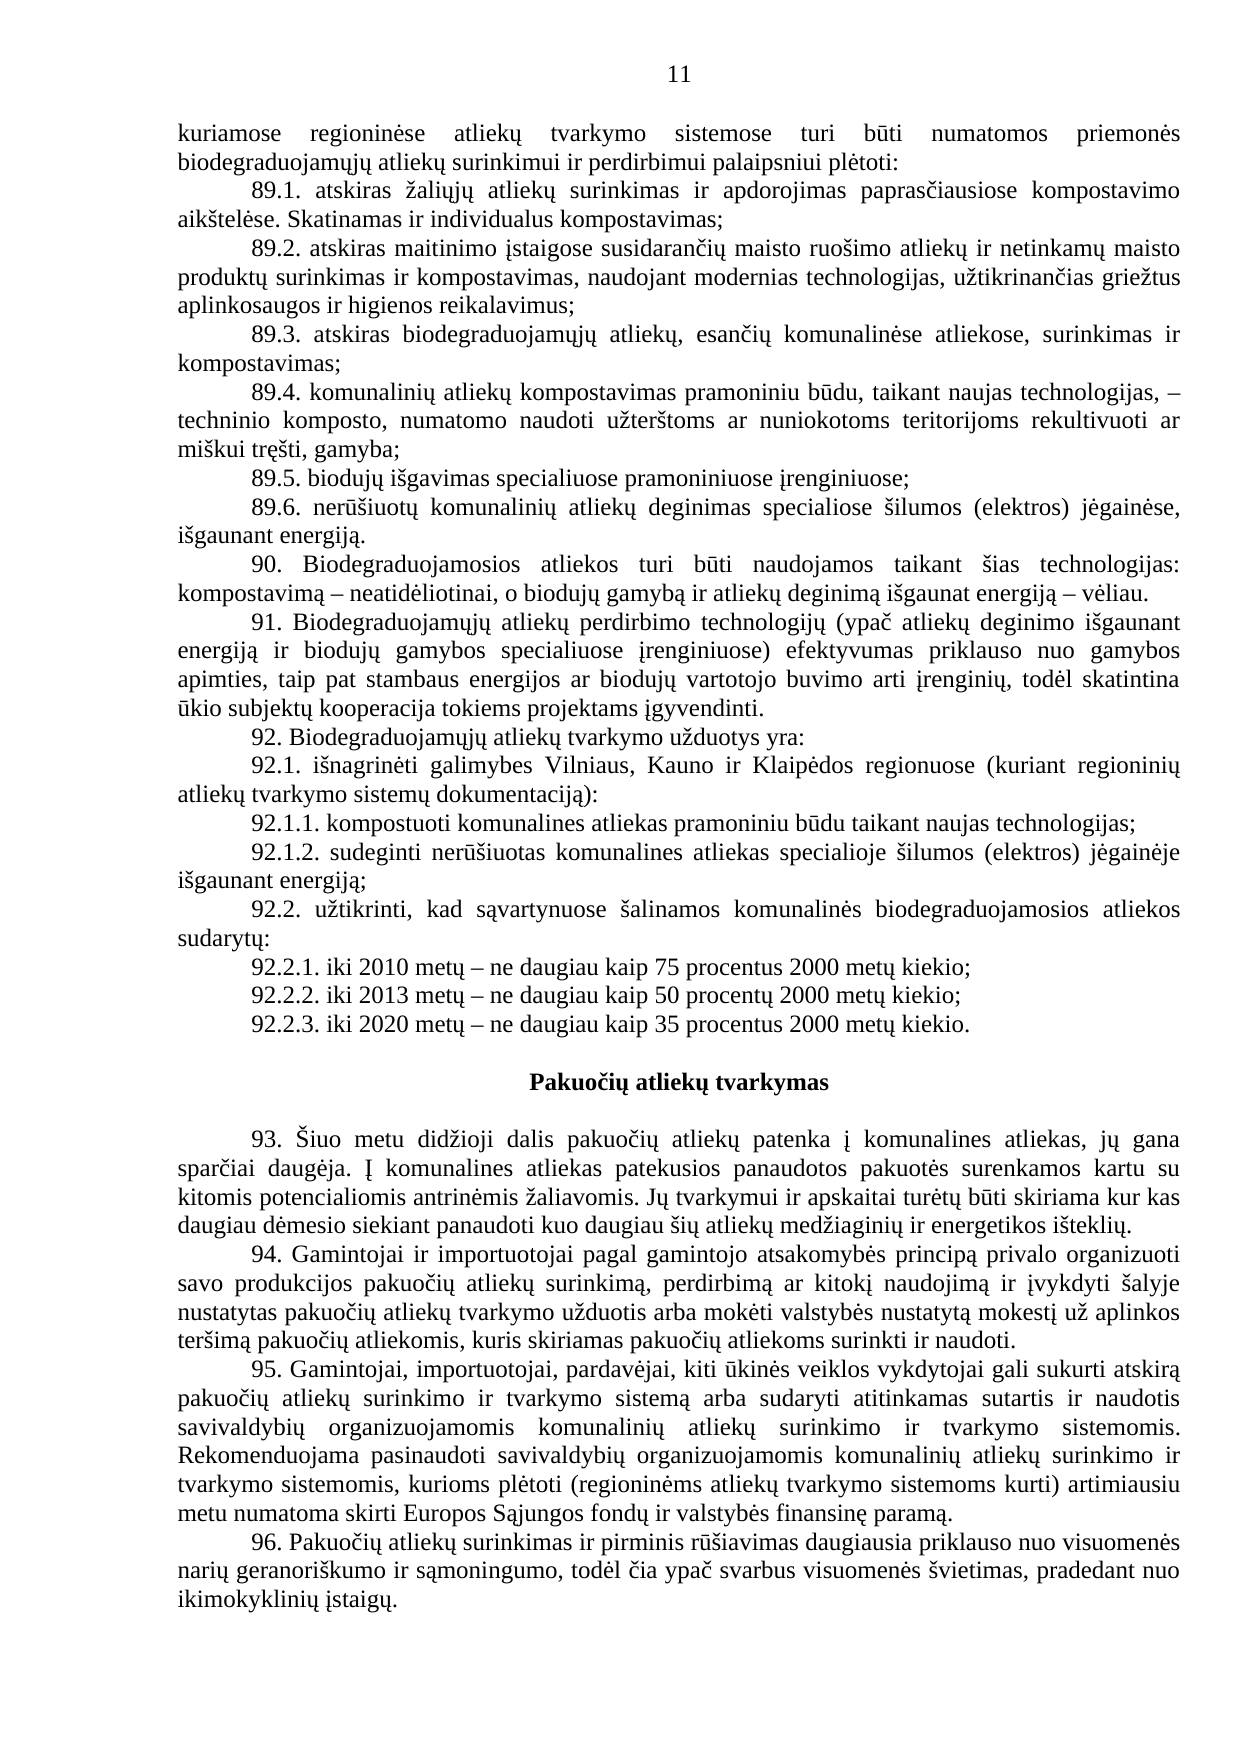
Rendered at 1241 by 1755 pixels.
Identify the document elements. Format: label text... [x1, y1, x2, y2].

text 91. Biodegraduojamųjų atliekų perdirbimo technologijų (ypač atliekų deginimo išgaunant energiją ir biodujų gamybos specialiuose įrenginiuose) efektyvumas priklauso nuo gamybos apimties, taip pat stambaus energijos ar biodujų vartotojo buvimo arti įrenginių, todėl skatintina ūkio subjektų kooperacija tokiems projektams įgyvendinti. [177, 607, 1181, 722]
text 94. Gamintojai ir importuotojai pagal gamintojo atsakomybės principą privalo organizuoti savo produkcijos pakuočių atliekų surinkimą, perdirbimą ar kitokį naudojimą ir įvykdyti šalyje nustatytas pakuočių atliekų tvarkymo užduotis arba mokėti valstybės nustatytą mokestį už aplinkos teršimą pakuočių atliekomis, kuris skiriamas pakuočių atliekoms surinkti ir naudoti. [177, 1239, 1181, 1354]
text 89.3. atskiras biodegraduojamųjų atliekų, esančių komunalinėse atliekose, surinkimas ir kompostavimas; [177, 319, 1181, 377]
text 92.1.2. sudeginti nerūšiuotas komunalines atliekas specialioje šilumos (elektros) jėgainėje išgaunant energiją; [177, 837, 1181, 894]
text 92.1. išnagrinėti galimybes Vilniaus, Kauno ir Klaipėdos regionuose (kuriant regioninių atliekų tvarkymo sistemų dokumentaciją): [177, 751, 1181, 808]
text 89.1. atskiras žaliųjų atliekų surinkimas ir apdorojimas paprasčiausiose kompostavimo aikštelėse. Skatinamas ir individualus kompostavimas; [177, 176, 1181, 233]
text 92.2.1. iki 2010 metų – ne daugiau kaip 75 procentus 2000 metų kiekio; [177, 952, 1181, 981]
text 92. Biodegraduojamųjų atliekų tvarkymo užduotys yra: [177, 722, 1181, 751]
text 92.2. užtikrinti, kad sąvartynuose šalinamos komunalinės biodegraduojamosios atliekos sudarytų: [177, 894, 1181, 952]
text 93. Šiuo metu didžioji dalis pakuočių atliekų patenka į komunalines atliekas, jų gana sparčiai daugėja. Į komunalines atliekas patekusios panaudotos pakuotės surenkamos kartu su kitomis potencialiomis antrinėmis žaliavomis. Jų tvarkymui ir apskaitai turėtų būti skiriama kur kas daugiau dėmesio siekiant panaudoti kuo daugiau šių atliekų medžiaginių ir energetikos išteklių. [177, 1124, 1181, 1239]
text 89.6. nerūšiuotų komunalinių atliekų deginimas specialiose šilumos (elektros) jėgainėse, išgaunant energiją. [177, 492, 1181, 549]
text 92.1.1. kompostuoti komunalines atliekas pramoniniu būdu taikant naujas technologijas; [177, 808, 1181, 837]
text kuriamose regioninėse atliekų tvarkymo sistemose turi būti numatomos priemonės biodegraduojamųjų atliekų surinkimui ir perdirbimui palaipsniui plėtoti: [177, 118, 1181, 176]
text 90. Biodegraduojamosios atliekos turi būti naudojamos taikant šias technologijas: kompostavimą – neatidėliotinai, o biodujų gamybą ir atliekų deginimą išgaunat energiją – vėliau. [177, 549, 1181, 607]
text 89.2. atskiras maitinimo įstaigose susidarančių maisto ruošimo atliekų ir netinkamų maisto produktų surinkimas ir kompostavimas, naudojant modernias technologijas, užtikrinančias griežtus aplinkosaugos ir higienos reikalavimus; [177, 233, 1181, 319]
text 89.4. komunalinių atliekų kompostavimas pramoniniu būdu, taikant naujas technologijas, – techninio komposto, numatomo naudoti užterštoms ar nuniokotoms teritorijoms rekultivuoti ar miškui tręšti, gamyba; [177, 377, 1181, 463]
text 92.2.2. iki 2013 metų – ne daugiau kaip 50 procentų 2000 metų kiekio; [177, 981, 1181, 1009]
text 95. Gamintojai, importuotojai, pardavėjai, kiti ūkinės veiklos vykdytojai gali sukurti atskirą pakuočių atliekų surinkimo ir tvarkymo sistemą arba sudaryti atitinkamas sutartis ir naudotis savivaldybių organizuojamomis komunalinių atliekų surinkimo ir tvarkymo sistemomis. Rekomenduojama pasinaudoti savivaldybių organizuojamomis komunalinių atliekų surinkimo ir tvarkymo sistemomis, kurioms plėtoti (regioninėms atliekų tvarkymo sistemoms kurti) artimiausiu metu numatoma skirti Europos Sąjungos fondų ir valstybės finansinę paramą. [177, 1354, 1181, 1527]
text 92.2.3. iki 2020 metų – ne daugiau kaip 35 procentus 2000 metų kiekio. [177, 1009, 1181, 1038]
text 89.5. biodujų išgavimas specialiuose pramoniniuose įrenginiuose; [177, 463, 1181, 492]
text 96. Pakuočių atliekų surinkimas ir pirminis rūšiavimas daugiausia priklauso nuo visuomenės narių geranoriškumo ir sąmoningumo, todėl čia ypač svarbus visuomenės švietimas, pradedant nuo ikimokyklinių įstaigų. [177, 1527, 1181, 1613]
text Pakuočių atliekų tvarkymas [177, 1067, 1181, 1096]
